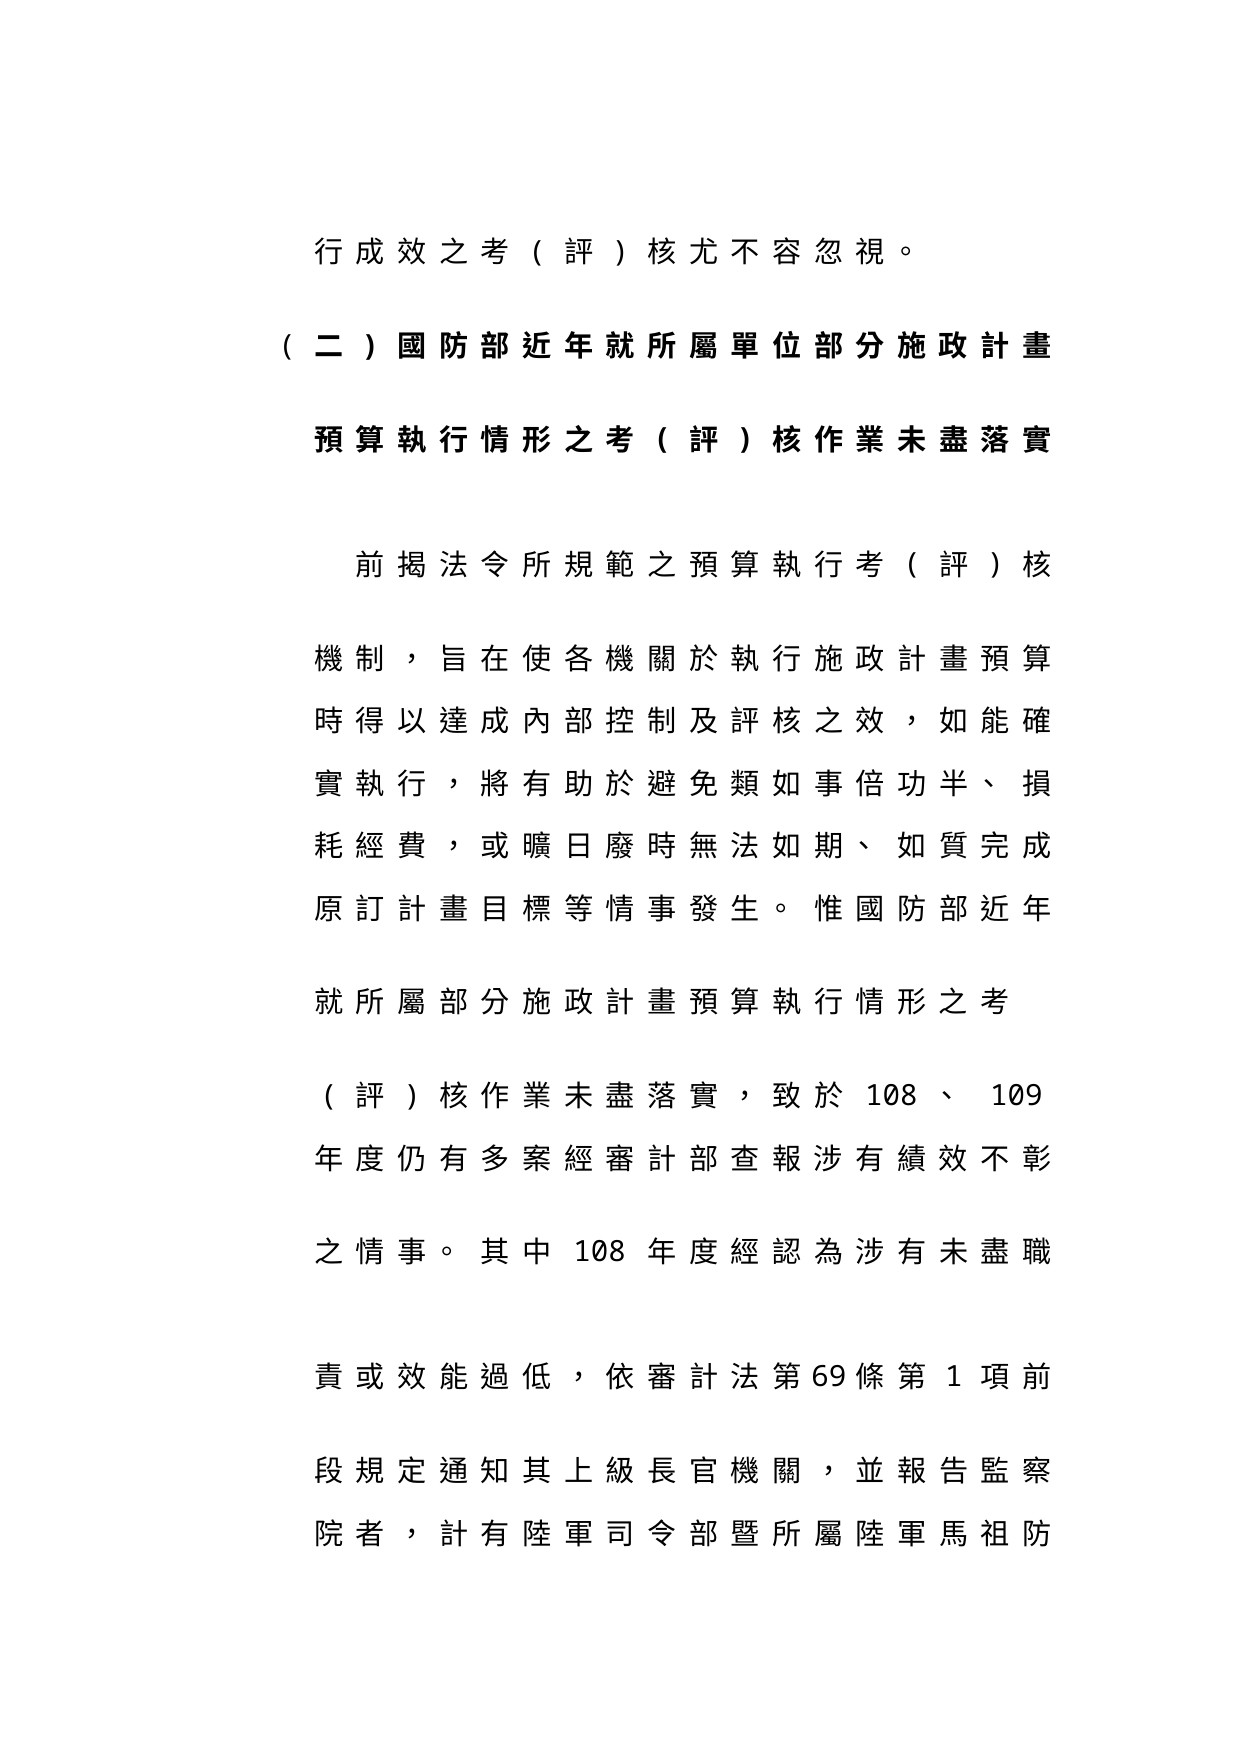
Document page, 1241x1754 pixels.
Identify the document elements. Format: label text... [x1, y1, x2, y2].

text 按預算法第1條第3項及第61條前段分別規定：「預算之編製及執行應以財務管理為基礎，…。」、「各機關執行歲出分配預算，應按月或分期實施計畫之完成進度與經費支用之實際狀況逐級考核之，並由中央主計機關將重要事項考核報告送立法院備查；…。」同法第66條且規定：「中央主計機關對於各機關執行預算之情形，得視事實需要，隨時派員調查之。」另行政院訂有「各機關單位預算執行要點」，其第3點亦規定：「各機關應依歲入、歲出分配預算及計畫進度切實嚴格執行，並適時以成果或產出達成情形，辦理計畫及預算執行績效評核作業，以作為考核施政成效，及核列以後年度預算之參據。」可悉各機關執行歲出分配預算，依規定應建立施政成效之考(評)核機制，國防部掌理涉及國家安全之國防事務，近年執行之法定預算均高達3,000億元以上，金額龐鉅，對於各項業務(工作)計畫執行成效之考(評)核尤不容忽視。 [271, 177, 1058, 302]
text 前揭法令所規範之預算執行考(評)核機制，旨在使各機關於執行施政計畫預算時得以達成內部控制及評核之效，如能確實執行，將有助於避免類如事倍功半、損耗經費，或曠日廢時無法如期、如質完成原訂計畫目標等情事發生。惟國防部近年就所屬部分施政計畫預算執行情形之考(評)核作業未盡落實，致於108、109年度仍有多案經審計部查報涉有績效不彰之情事。其中108年度經認為涉有未盡職責或效能過低，依審計法第69條第1項前段規定通知其上級長官機關，並報告監察院者，計有陸軍司令部暨所屬陸軍馬祖防 [271, 490, 1058, 1552]
text (二)國防部近年就所屬單位部分施政計畫預算執行情形之考(評)核作業未盡落實 [242, 302, 1058, 490]
